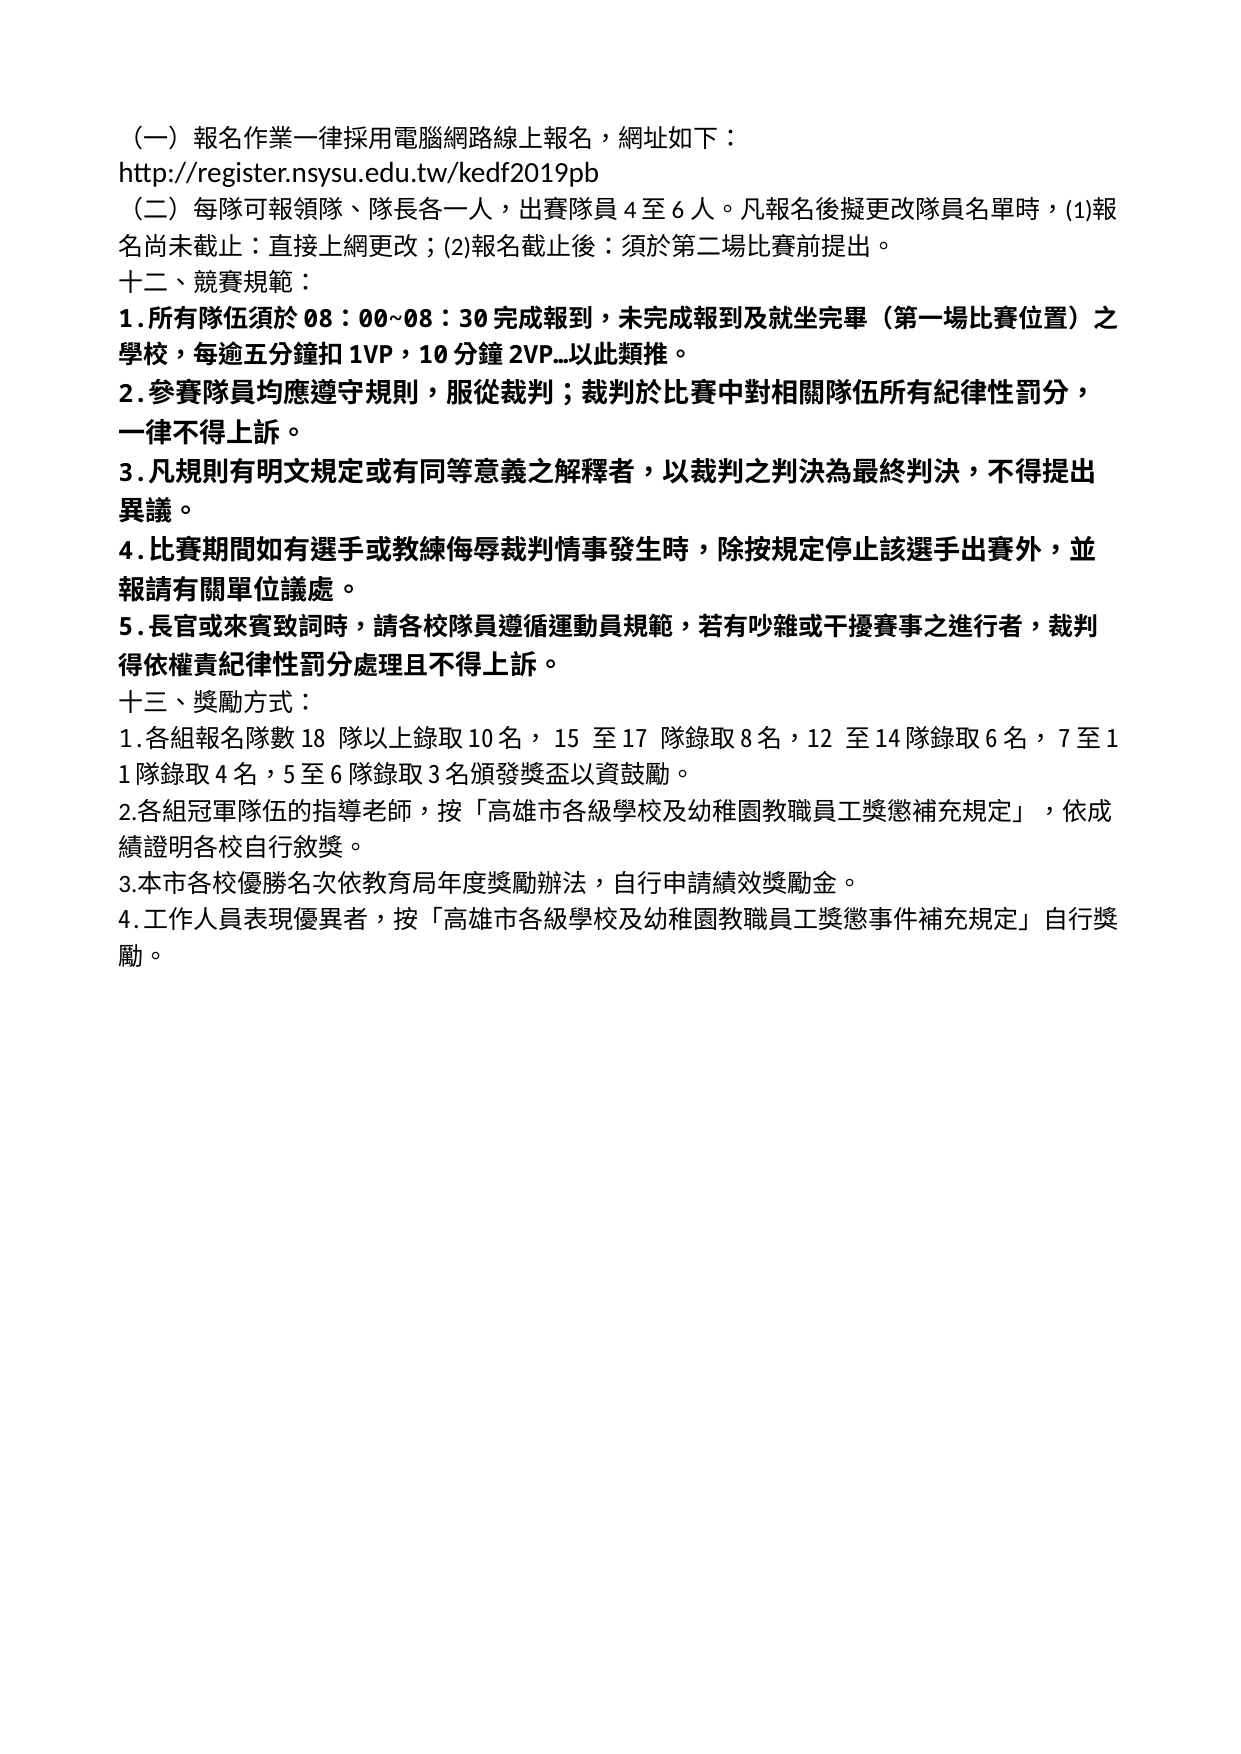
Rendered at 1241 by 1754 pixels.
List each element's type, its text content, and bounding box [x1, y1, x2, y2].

text 1.所有隊伍須於08：00~08：30完成報到，未完成報到及就坐完畢（第一場比賽位置）之學校，每逾五分鐘扣1VP，10分鐘2VP…以此類推。 [118, 299, 1122, 371]
text 2.各組冠軍隊伍的指導老師，按「高雄市各級學校及幼稚園教職員工獎懲補充規定」，依成績證明各校自行敘獎。 [118, 791, 1122, 864]
text 3.凡規則有明文規定或有同等意義之解釋者，以裁判之判決為最終判決，不得提出異議。 [118, 450, 1122, 528]
text 4.比賽期間如有選手或教練侮辱裁判情事發生時，除按規定停止該選手出賽外，並報請有關單位議處。 [118, 528, 1122, 607]
text 4.工作人員表現優異者，按「高雄市各級學校及幼稚園教職員工獎懲事件補充規定」自行獎勵。 [118, 900, 1122, 972]
text （二）每隊可報領隊、隊長各一人，出賽隊員 4至6 人。凡報名後擬更改隊員名單時，(1)報名尚未截止：直接上網更改；(2)報名截止後：須於第二場比賽前提出。 [118, 190, 1122, 262]
text 十三、獎勵方式： [118, 682, 1122, 719]
text 十二、競賽規範： [118, 262, 1122, 299]
text 5.長官或來賓致詞時，請各校隊員遵循運動員規範，若有吵雜或干擾賽事之進行者，裁判得依權責紀律性罰分處理且不得上訴。 [118, 607, 1122, 682]
text （一）報名作業一律採用電腦網路線上報名，網址如下： http://register.nsysu.edu.tw/kedf2019pb [118, 118, 1122, 190]
text 3.本市各校優勝名次依教育局年度獎勵辦法，自行申請績效獎勵金。 [118, 864, 1122, 900]
text 1.各組報名隊數 18 隊以上錄取10名， 15 至 17 隊錄取8名，12 至 14隊錄取6名， 7至11隊錄取4名，5至6隊錄取3名頒發獎盃以資鼓勵。 [118, 719, 1122, 791]
text 2.參賽隊員均應遵守規則，服從裁判；裁判於比賽中對相關隊伍所有紀律性罰分，一律不得上訴。 [118, 371, 1122, 450]
